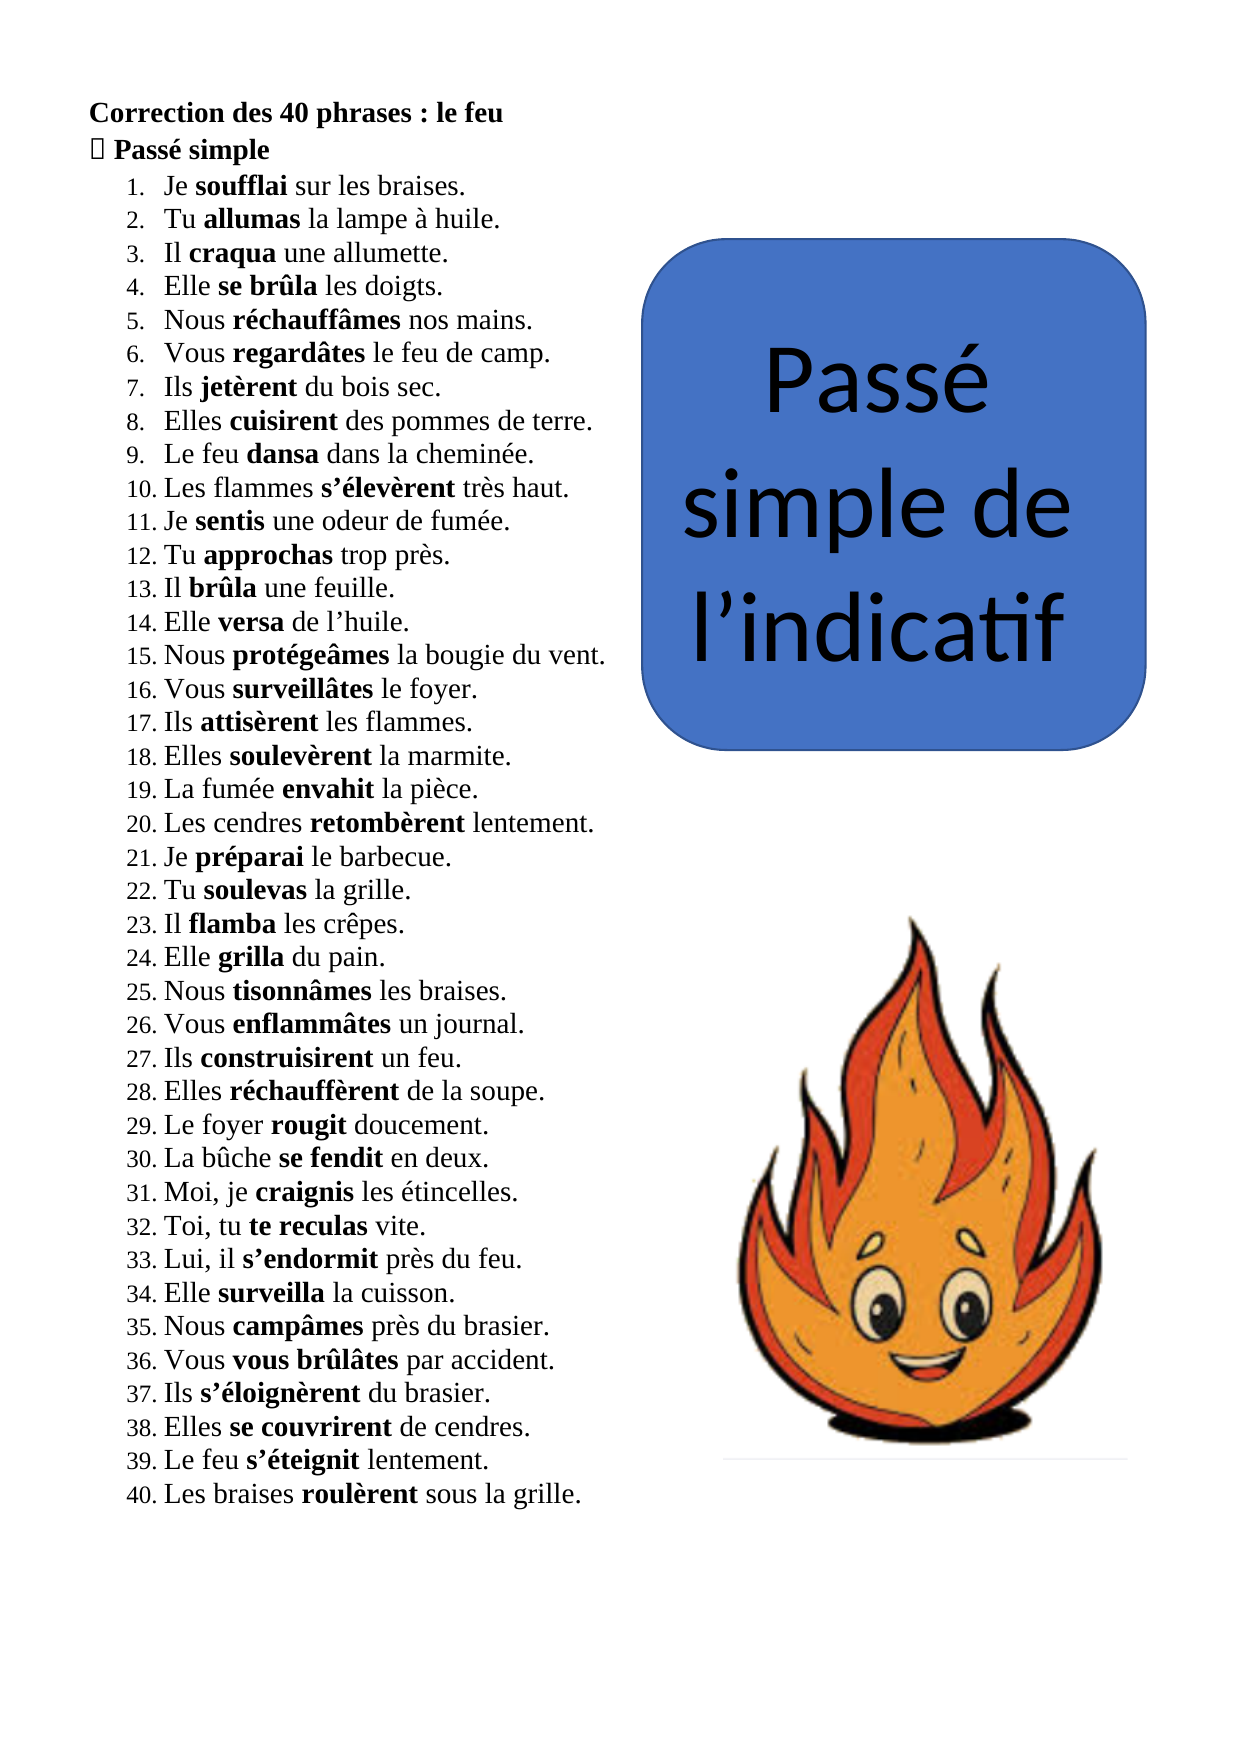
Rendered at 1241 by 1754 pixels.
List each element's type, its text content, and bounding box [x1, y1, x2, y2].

list Tu allumas la lampe à huile. [126, 201, 1093, 235]
list Elles soulevèrent la marmite. [126, 738, 1093, 772]
list Il flamba les crêpes. [126, 906, 1093, 939]
list Vous enflammâtes un journal. [126, 1006, 723, 1040]
list Je préparai le barbecue. [126, 839, 1093, 872]
list Il craqua une allumette. [126, 235, 1093, 268]
list La fumée envahit la pièce. [126, 772, 1093, 805]
list Elle surveilla la cuisson. [126, 1275, 723, 1308]
list Nous réchauffâmes nos mains. [126, 302, 643, 336]
list Les flammes s’élevèrent très haut. [126, 470, 641, 503]
list Elle versa de l’huile. [126, 604, 641, 637]
list Vous vous brûlâtes par accident. [126, 1342, 723, 1375]
list La bûche se fendit en deux. [126, 1141, 723, 1174]
list Elles se couvrirent de cendres. [126, 1409, 723, 1442]
list Tu soulevas la grille. [126, 872, 1093, 906]
list Je soufflai sur les braises. [126, 168, 1093, 201]
list Lui, il s’endormit près du feu. [126, 1241, 723, 1275]
list Ils s’éloignèrent du brasier. [126, 1375, 723, 1409]
list Vous regardâtes le feu de camp. [126, 336, 641, 369]
list Le feu s’éteignit lentement. [126, 1442, 1093, 1476]
list Il brûla une feuille. [126, 570, 641, 604]
list Je sentis une odeur de fumée. [126, 503, 641, 537]
list Toi, tu te reculas vite. [126, 1208, 723, 1241]
list Ils construisirent un feu. [126, 1040, 723, 1073]
list Nous campâmes près du brasier. [126, 1308, 723, 1342]
list Les cendres retombèrent lentement. [126, 805, 1093, 839]
list Le foyer rougit doucement. [126, 1107, 723, 1141]
list Ils attisèrent les flammes. [126, 704, 679, 738]
list Elles cuisirent des pommes de terre. [126, 403, 641, 436]
list Les braises roulèrent sous la grille. [126, 1476, 1093, 1509]
list Tu approchas trop près. [126, 537, 641, 570]
subtitle Correction des 40 phrases : le feu [89, 95, 1093, 128]
list Le feu dansa dans la cheminée. [126, 436, 641, 470]
list Nous tisonnâmes les braises. [126, 973, 723, 1006]
list Elles réchauffèrent de la soupe. [126, 1073, 723, 1107]
subtitle 🔵 Passé simple [89, 128, 1093, 168]
list Elle se brûla les doigts. [126, 268, 660, 302]
list Vous surveillâtes le foyer. [126, 671, 649, 704]
list Ils jetèrent du bois sec. [126, 369, 641, 403]
list Nous protégeâmes la bougie du vent. [126, 637, 641, 671]
list Elle grilla du pain. [126, 939, 723, 973]
list Moi, je craignis les étincelles. [126, 1174, 723, 1208]
